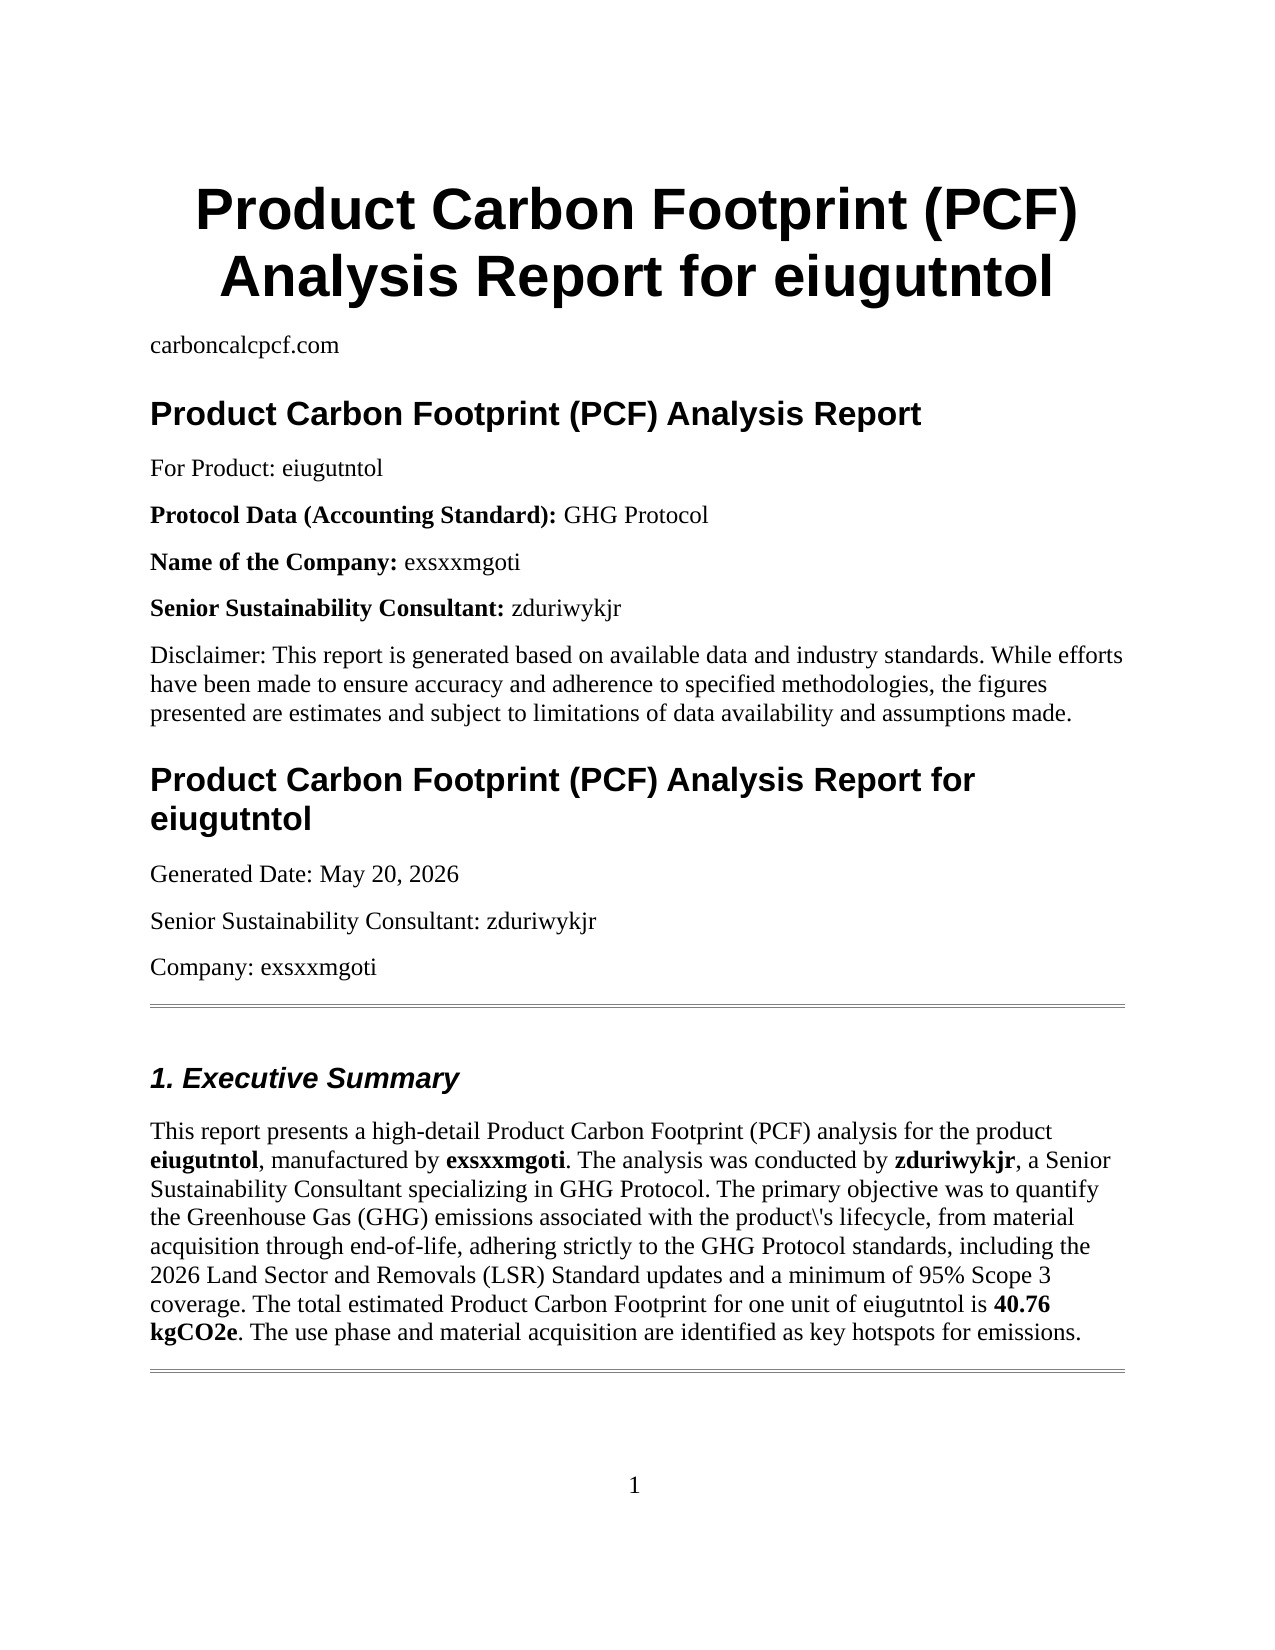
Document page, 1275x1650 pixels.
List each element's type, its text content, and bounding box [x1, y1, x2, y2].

subtitle 1. Executive Summary [150, 1061, 1125, 1095]
subtitle Product Carbon Footprint (PCF) Analysis Report [150, 393, 1125, 432]
text This report presents a high-detail Product Carbon Footprint (PCF) analysis for the product eiugutntol, manufactured by exsxxmgoti. The analysis was conducted by zduriwykjr, a Senior Sustainability Consultant specializing in GHG Protocol. The primary objective was to quantify the Greenhouse Gas (GHG) emissions associated with the product\'s lifecycle, from material acquisition through end-of-life, adhering strictly to the GHG Protocol standards, including the 2026 Land Sector and Removals (LSR) Standard updates and a minimum of 95% Scope 3 coverage. The total estimated Product Carbon Footprint for one unit of eiugutntol is 40.76 kgCO2e. The use phase and material acquisition are identified as key hotspots for emissions. [150, 1116, 1125, 1346]
text Company: exsxxmgoti [150, 952, 1125, 981]
text Disclaimer: This report is generated based on available data and industry standards. While efforts have been made to ensure accuracy and adherence to specified methodologies, the figures presented are estimates and subject to limitations of data availability and assumptions made. [150, 640, 1125, 726]
text Generated Date: May 20, 2026 [150, 859, 1125, 888]
text For Product: eiugutntol [150, 453, 1125, 482]
title Product Carbon Footprint (PCF) Analysis Report for eiugutntol [150, 175, 1125, 309]
text Senior Sustainability Consultant: zduriwykjr [150, 906, 1125, 934]
text Protocol Data (Accounting Standard): GHG Protocol [150, 500, 1125, 529]
subtitle Product Carbon Footprint (PCF) Analysis Report for eiugutntol [150, 760, 1125, 838]
text carboncalcpcf.com [150, 331, 1125, 359]
text Name of the Company: exsxxmgoti [150, 547, 1125, 576]
text Senior Sustainability Consultant: zduriwykjr [150, 593, 1125, 622]
